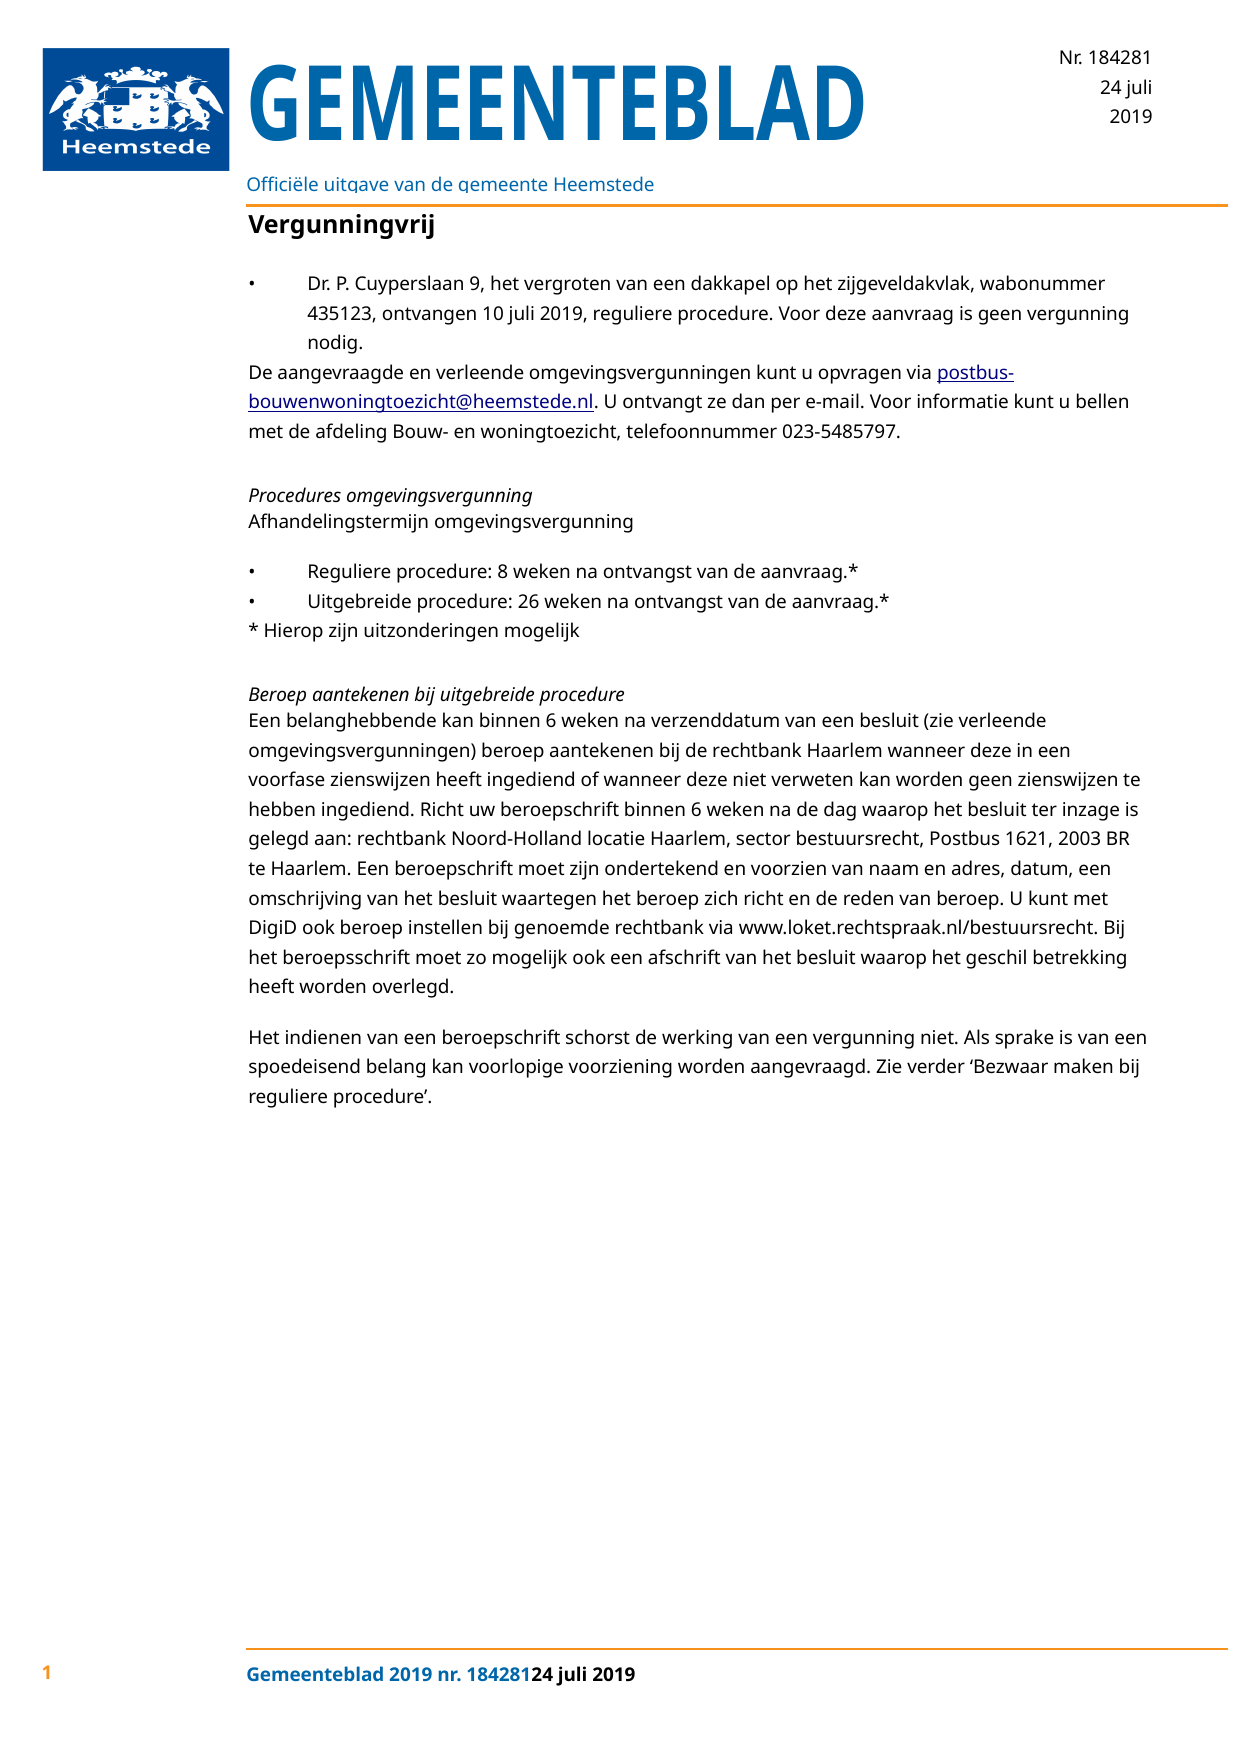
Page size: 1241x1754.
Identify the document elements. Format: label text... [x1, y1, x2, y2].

text Procedures omgevingsvergunning [248, 482, 1152, 508]
text * Hierop zijn uitzonderingen mogelijk [248, 617, 1152, 643]
list Uitgebreide procedure: 26 weken na ontvangst van de aanvraag.* [248, 588, 1152, 614]
picture [41, 47, 231, 172]
text Beroep aantekenen bij uitgebreide procedure [248, 681, 1152, 707]
text Afhandelingstermijn omgevingsvergunning [248, 508, 1152, 534]
text De aangevraagde en verleende omgevingsvergunningen kunt u opvragen via postbus-bouwenwoningtoezicht@heemstede.nl. U ontvangt ze dan per e-mail. Voor informatie kunt u bellen met de afdeling Bouw- en woningtoezicht, telefoonnummer 023-5485797. [248, 359, 1152, 444]
text Het indienen van een beroepschrift schorst de werking van een vergunning niet. Als sprake is van een spoedeisend belang kan voorlopige voorziening worden aangevraagd. Zie verder ‘Bezwaar maken bij reguliere procedure’. [248, 1024, 1152, 1109]
text Een belanghebbende kan binnen 6 weken na verzenddatum van een besluit (zie verleende omgevingsvergunningen) beroep aantekenen bij de rechtbank Haarlem wanneer deze in een voorfase zienswijzen heeft ingediend of wanneer deze niet verweten kan worden geen zienswijzen te hebben ingediend. Richt uw beroepschrift binnen 6 weken na de dag waarop het besluit ter inzage is gelegd aan: rechtbank Noord-Holland locatie Haarlem, sector bestuursrecht, Postbus 1621, 2003 BR te Haarlem. Een beroepschrift moet zijn ondertekend en voorzien van naam en adres, datum, een omschrijving van het besluit waartegen het beroep zich richt en de reden van beroep. U kunt met DigiD ook beroep instellen bij genoemde rechtbank via www.loket.rechtspraak.nl/bestuursrecht. Bij het beroepsschrift moet zo mogelijk ook een afschrift van het besluit waarop het geschil betrekking heeft worden overlegd. [248, 707, 1152, 999]
list Dr. P. Cuyperslaan 9, het vergroten van een dakkapel op het zijgeveldakvlak, wabonummer 435123, ontvangen 10 juli 2019, reguliere procedure. Voor deze aanvraag is geen vergunning nodig. [248, 270, 1152, 355]
list Reguliere procedure: 8 weken na ontvangst van de aanvraag.* [248, 558, 1152, 584]
text Vergunningvrij [248, 207, 1152, 241]
